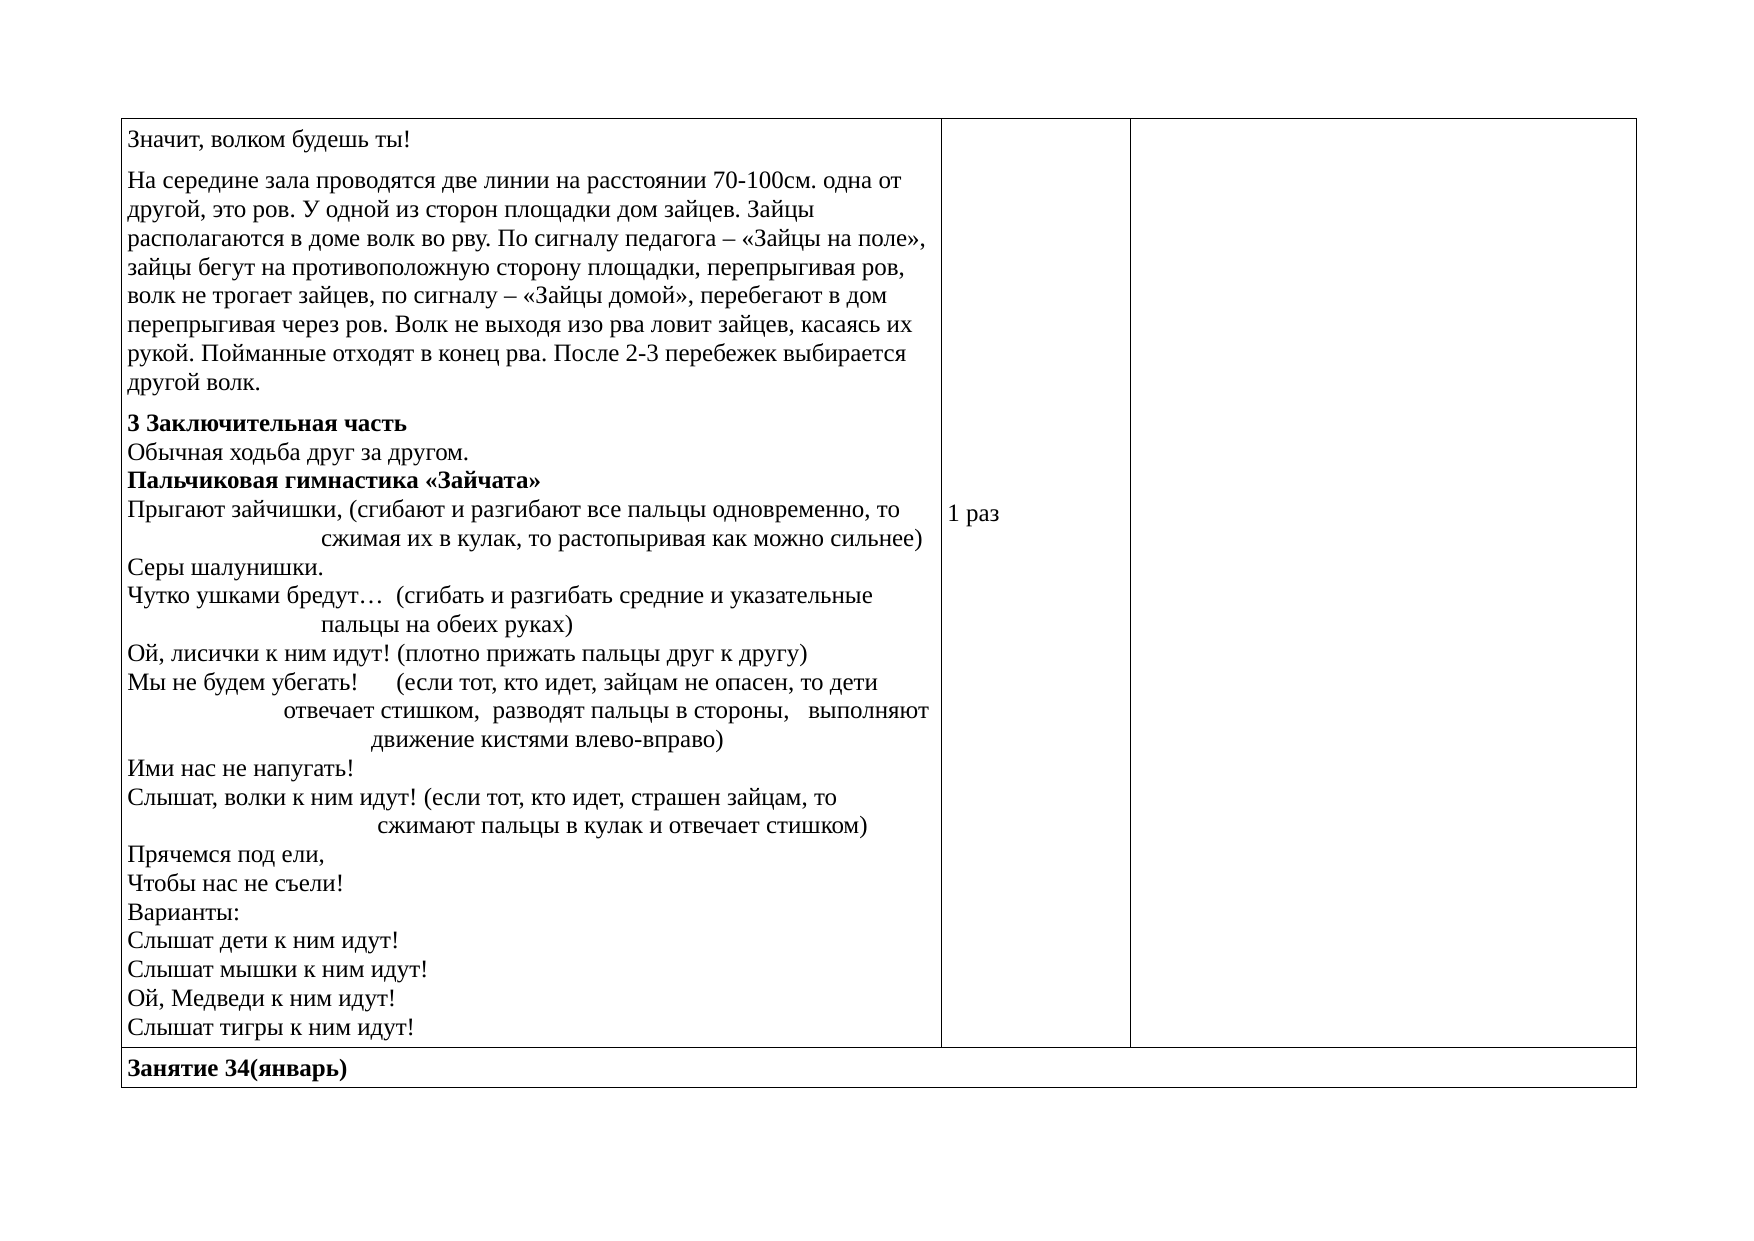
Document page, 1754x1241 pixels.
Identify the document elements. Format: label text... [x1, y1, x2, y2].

table_cell [1131, 119, 1636, 1046]
table_cell 1 раз [942, 119, 1130, 1046]
table_cell Значит, волком будешь ты! На середине зала проводятся две линии на расстоянии 70-100см. одна от другой, это ров. У одной из сторон площадки дом зайцев. Зайцы располагаются в доме волк во рву. По сигналу педагога – «Зайцы на поле», зайцы бегут на противоположную сторону площадки, перепрыгивая ров, волк не трогает зайцев, по сигналу – «Зайцы домой», перебегают в дом перепрыгивая через ров. Волк не выходя изо рва ловит зайцев, касаясь их рукой. Пойманные отходят в конец рва. После 2-3 перебежек выбирается другой волк. 3 Заключительная часть Обычная ходьба друг за другом. Пальчиковая гимнастика «Зайчата» Прыгают зайчишки, (сгибают и разгибают все пальцы одновременно, то сжимая их в кулак, то растопыривая как можно сильнее) Серы шалунишки. Чутко ушками бредут… (сгибать и разгибать средние и указательные пальцы на обеих руках) Ой, лисички к ним идут! (плотно прижать пальцы друг к другу) Мы не будем убегать! (если тот, кто идет, зайцам не опасен, то дети отвечает стишком, разводят пальцы в стороны, выполняют движение кистями влево-вправо) Ими нас не напугать! Слышат, волки к ним идут! (если тот, кто идет, страшен зайцам, то сжимают пальцы в кулак и отвечает стишком) Прячемся под ели, Чтобы нас не съели! Варианты: Слышат дети к ним идут! Слышат мышки к ним идут! Ой, Медведи к ним идут! Слышат тигры к ним идут! [122, 119, 941, 1046]
table_cell Занятие 34(январь) [122, 1048, 1636, 1087]
